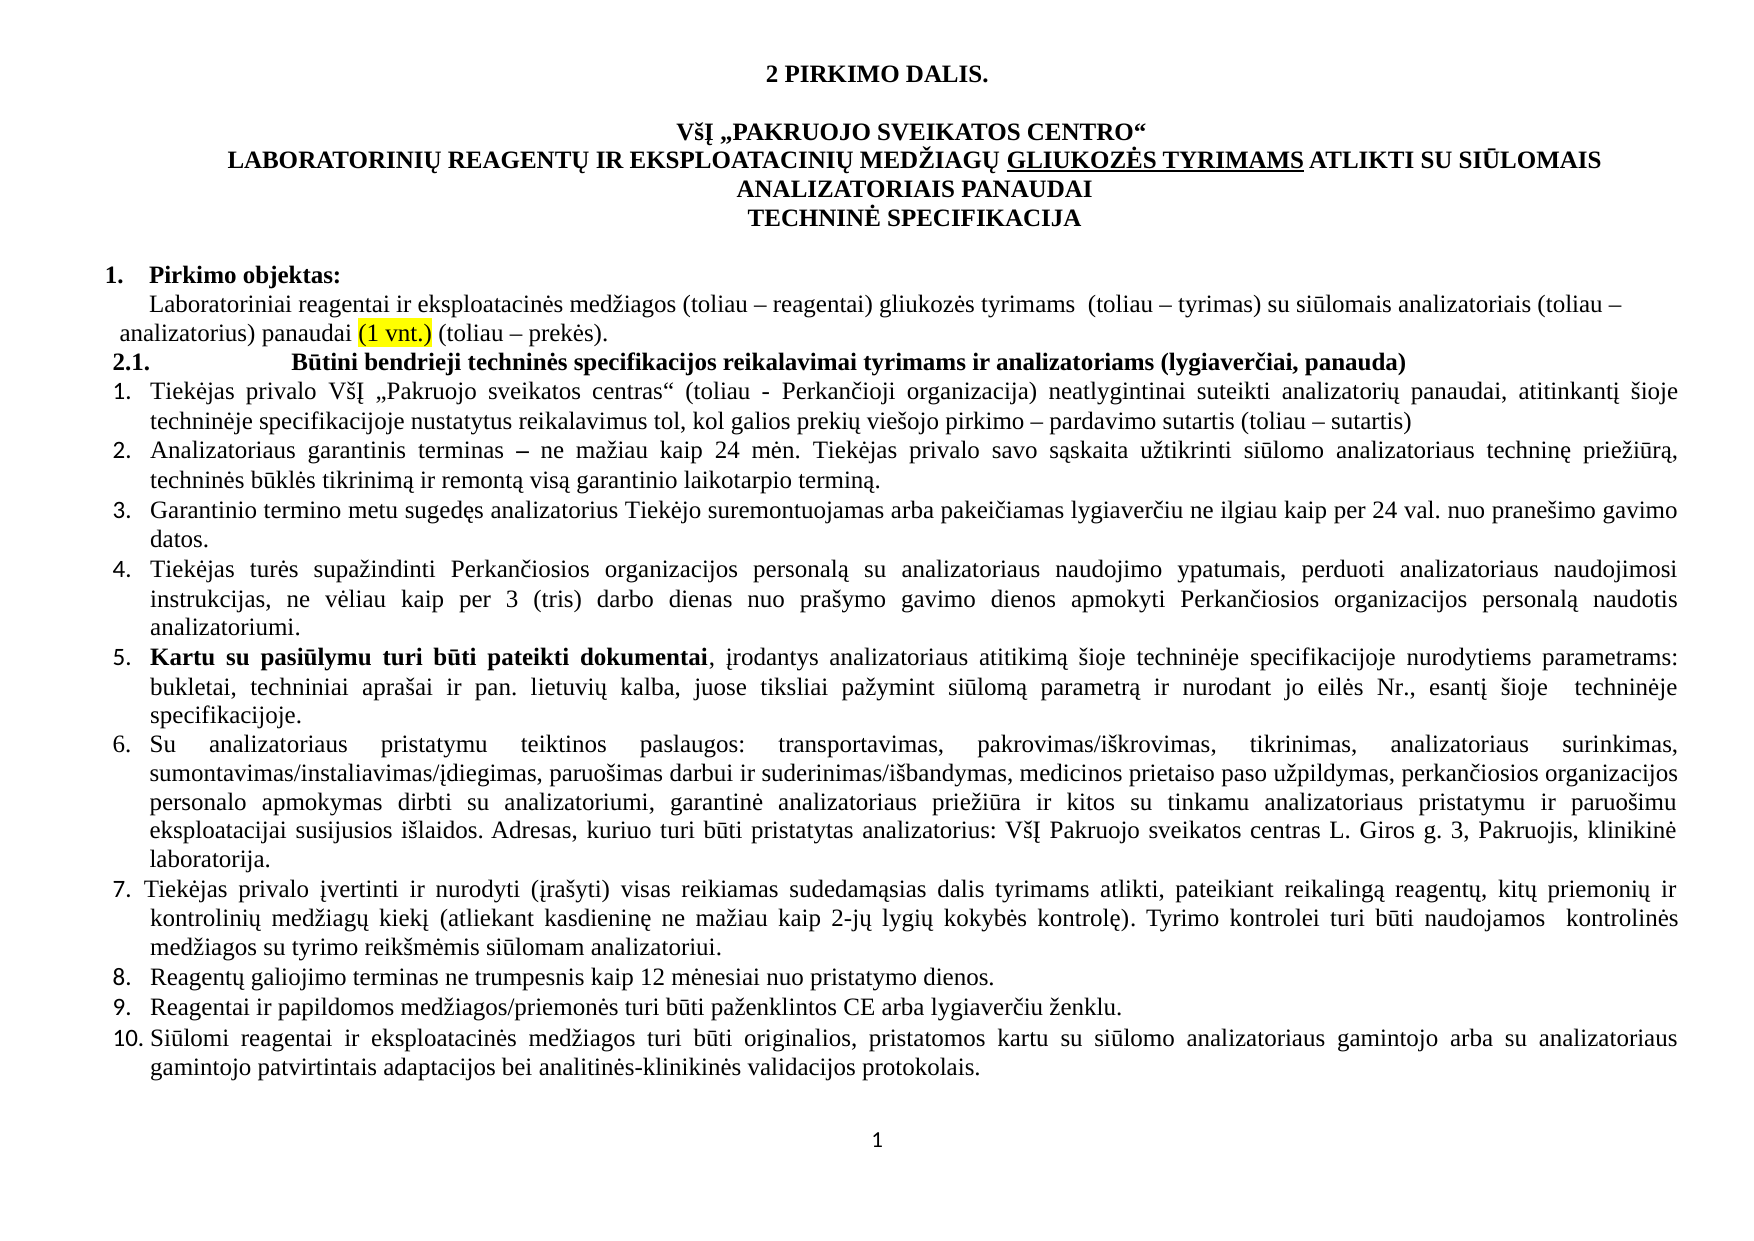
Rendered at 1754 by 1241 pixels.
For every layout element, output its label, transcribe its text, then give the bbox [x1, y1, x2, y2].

list Būtini bendrieji techninės specifikacijos reikalavimai tyrimams ir analizatoriams (lygiaverčiai, panauda) [112, 347, 1679, 375]
list Tiekėjas privalo VšĮ „Pakruojo sveikatos centras“ (toliau - Perkančioji organizacija) neatlygintinai suteikti analizatorių panaudai, atitinkantį šioje techninėje specifikacijoje nustatytus reikalavimus tol, kol galios prekių viešojo pirkimo – pardavimo sutartis (toliau – sutartis) [112, 375, 1679, 434]
list Pirkimo objektas: [104, 260, 1679, 289]
text Laboratoriniai reagentai ir eksploatacinės medžiagos (toliau – reagentai) gliukozės tyrimams (toliau – tyrimas) su siūlomais analizatoriais (toliau – analizatorius) panaudai (1 vnt.) (toliau – prekės). [119, 289, 1679, 347]
text 2 PIRKIMO DALIS. [75, 59, 1679, 88]
list Analizatoriaus garantinis terminas – ne mažiau kaip 24 mėn. Tiekėjas privalo savo sąskaita užtikrinti siūlomo analizatoriaus techninę priežiūrą, techninės būklės tikrinimą ir remontą visą garantinio laikotarpio terminą. [112, 434, 1679, 494]
list Garantinio termino metu sugedęs analizatorius Tiekėjo suremontuojamas arba pakeičiamas lygiaverčiu ne ilgiau kaip per 24 val. nuo pranešimo gavimo datos. [112, 494, 1679, 553]
text TECHNINĖ SPECIFIKACIJA [150, 203, 1679, 232]
list Siūlomi reagentai ir eksploatacinės medžiagos turi būti originalios, pristatomos kartu su siūlomo analizatoriaus gamintojo arba su analizatoriaus gamintojo patvirtintais adaptacijos bei analitinės-klinikinės validacijos protokolais. [112, 1022, 1679, 1081]
text VšĮ „PAKRUOJO SVEIKATOS CENTRO“ [150, 117, 1679, 145]
list Reagentų galiojimo terminas ne trumpesnis kaip 12 mėnesiai nuo pristatymo dienos. [112, 961, 1679, 991]
list Tiekėjas privalo įvertinti ir nurodyti (įrašyti) visas reikiamas sudedamąsias dalis tyrimams atlikti, pateikiant reikalingą reagentų, kitų priemonių ir kontrolinių medžiagų kiekį (atliekant kasdieninę ne mažiau kaip 2-jų lygių kokybės kontrolę). Tyrimo kontrolei turi būti naudojamos kontrolinės medžiagos su tyrimo reikšmėmis siūlomam analizatoriui. [112, 873, 1679, 961]
list Kartu su pasiūlymu turi būti pateikti dokumentai, įrodantys analizatoriaus atitikimą šioje techninėje specifikacijoje nurodytiems parametrams: bukletai, techniniai aprašai ir pan. lietuvių kalba, juose tiksliai pažymint siūlomą parametrą ir nurodant jo eilės Nr., esantį šioje techninėje specifikacijoje. [112, 641, 1679, 729]
list Reagentai ir papildomos medžiagos/priemonės turi būti paženklintos CE arba lygiaverčiu ženklu. [112, 991, 1679, 1022]
list Tiekėjas turės supažindinti Perkančiosios organizacijos personalą su analizatoriaus naudojimo ypatumais, perduoti analizatoriaus naudojimosi instrukcijas, ne vėliau kaip per 3 (tris) darbo dienas nuo prašymo gavimo dienos apmokyti Perkančiosios organizacijos personalą naudotis analizatoriumi. [112, 553, 1679, 641]
text LABORATORINIŲ REAGENTŲ IR EKSPLOATACINIŲ MEDŽIAGŲ GLIUKOZĖS TYRIMAMS ATLIKTI SU SIŪLOMAIS ANALIZATORIAIS PANAUDAI [150, 145, 1679, 203]
list Su analizatoriaus pristatymu teiktinos paslaugos: transportavimas, pakrovimas/iškrovimas, tikrinimas, analizatoriaus surinkimas, sumontavimas/instaliavimas/įdiegimas, paruošimas darbui ir suderinimas/išbandymas, medicinos prietaiso paso užpildymas, perkančiosios organizacijos personalo apmokymas dirbti su analizatoriumi, garantinė analizatoriaus priežiūra ir kitos su tinkamu analizatoriaus pristatymu ir paruošimu eksploatacijai susijusios išlaidos. Adresas, kuriuo turi būti pristatytas analizatorius: VšĮ Pakruojo sveikatos centras L. Giros g. 3, Pakruojis, klinikinė laboratorija. [112, 729, 1679, 873]
